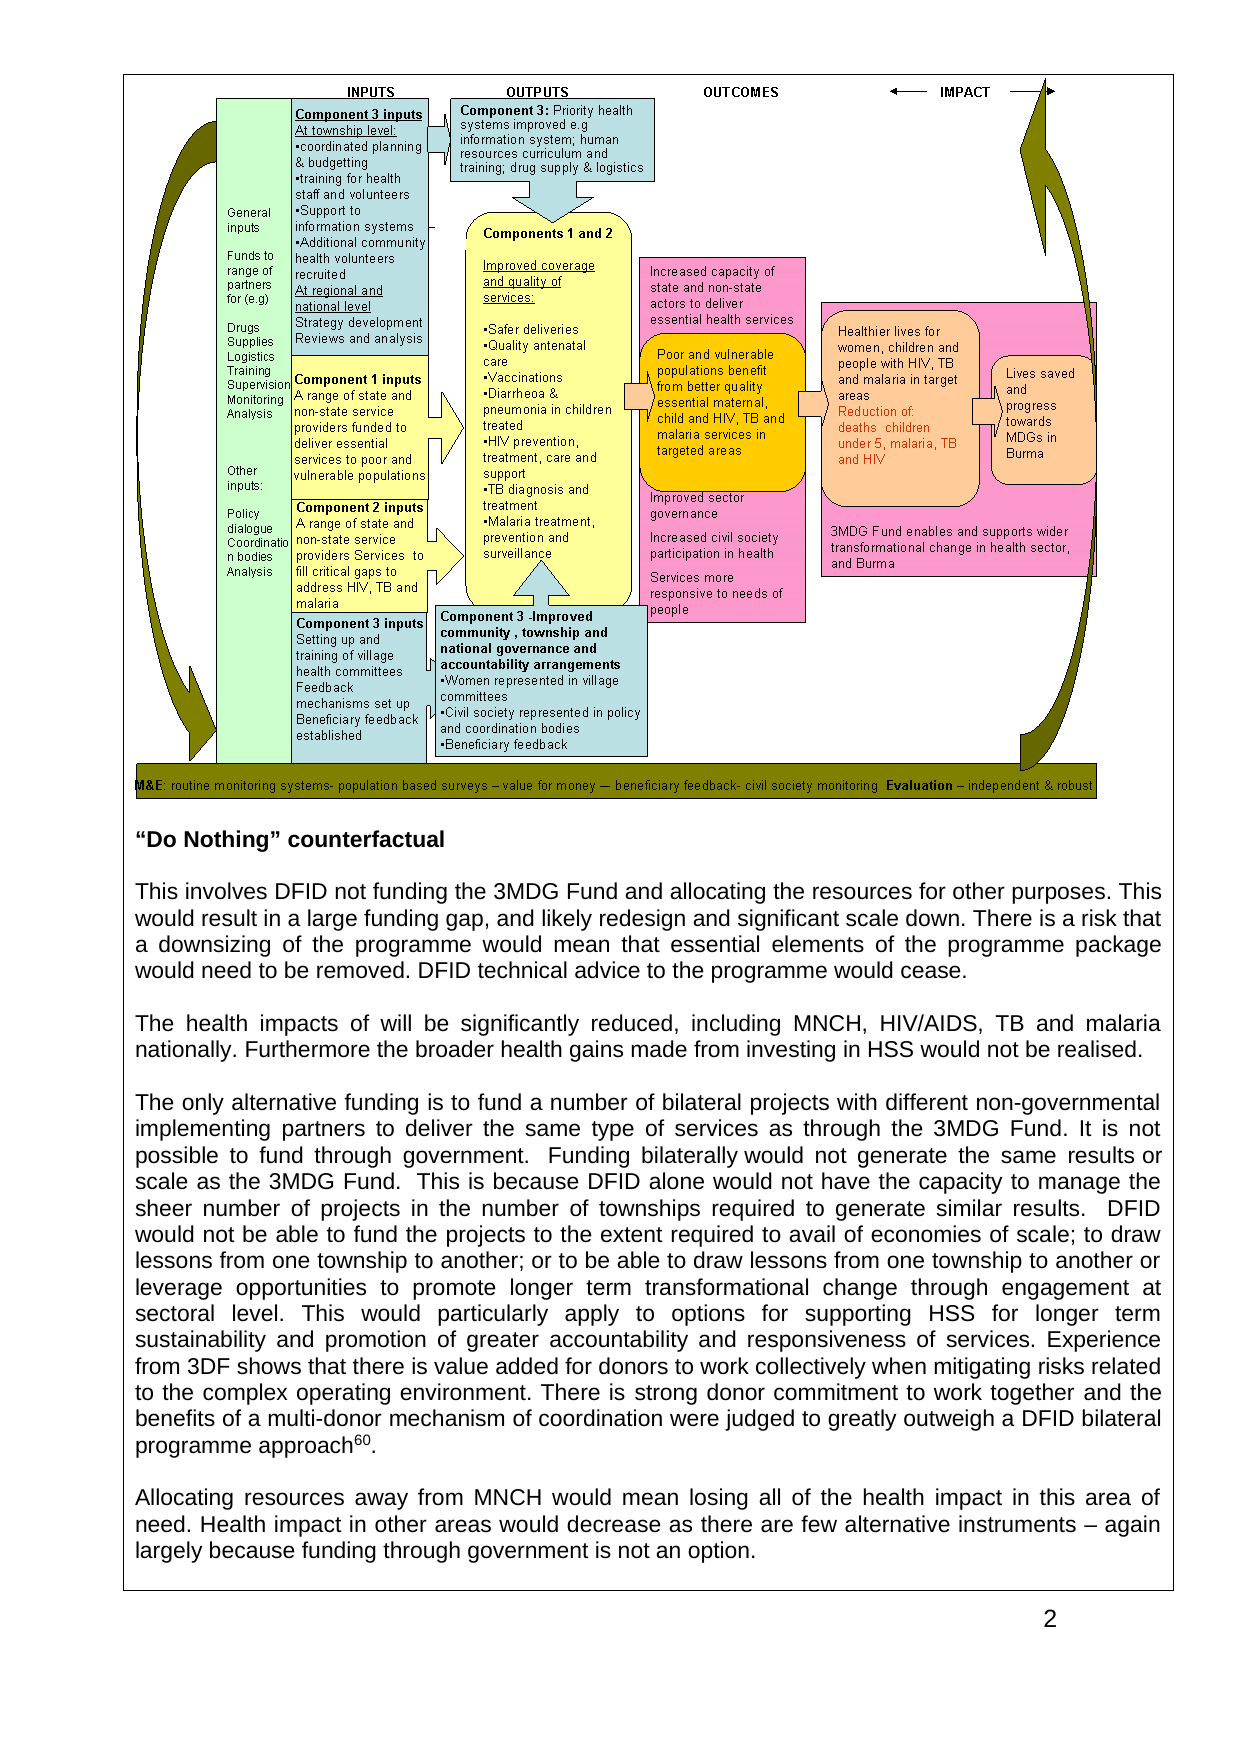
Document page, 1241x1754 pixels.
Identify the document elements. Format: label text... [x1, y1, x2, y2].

table_header A. What are the feasible options that address the need set out in the Strategic case? The Appraisal Case puts forward two strategic options 1 & 2. Both options have the same budget (£80m) and some common components, but vary in the nature of the health package, coverage, key stakeholders and implementing partners. Option 3 is a ‘Do Nothing’ case. Options 1 & 2 both involve complementary funding to the Global Fund for TB, HIV/AIDS and malaria for populations and geographical areas that are not served by the Global Fund; and both involve health systems strengthening on the demand and supply side. The key differences are: Option 1 proposes an essential package of maternal, neonatal & child health services including community level services and access to emergency obstetric and neonatal care; Option 2 involves community-level services focusing on maternal, newborn & child health covering a larger number of townships than Option 1. The Appraisal Case sets out critical arguments for both Options, but proposes that whilst Option 2 is more cost-effective in the short-medium term and would have wider coverage, Option 1 is likely to have longer-term sustainable impact and model best practice on access and improved quality of health care for the poorest populations and engagement in fragile states principles. Feasible Options Options 1 and 2 The feasibility of delivering a package of essential services at township level is based on experience of the Cyclone Nargis recovery work, the MNCH Joint Initiative and the GAVI HSS programmes. Based on lessons learnt the proposed approach is a ‘lighter’ implementation model, with a wider set of partners in support of township health services. The approach moves towards a ‘service commissioning’ of partners working together under a coordination framework of the township plan. Both options include strategic funding to HIV, TB, and malaria. The need to continue funding for these diseases is based on high disease burden, the humanitarian needs of the population and threat to public health. Donors wanted to support areas where there is complementarity and value added to Global Fund through a flexible fund in country. The model for Option 2 is based on the current operation of the 3DF, building on considerable experience and lessons learned. Options 1 and 2 contain Component 3 - complementary health systems strengthening to develop a more effective and responsive system. Systems strengthening includes measures to strengthen voice, voice and participation by beneficiaries on the ‘demand’ side, and for greater accountability and responsiveness by health service providers on the ‘supply’ side. Global evidence reviews show that demand-side citizen engagement can empower people with greater choice in service delivery, and can also improve access and quality of the services by holding service providers to account. Overall principles and approach for both option 1 and 2 Donors are committed to continue joint donor support for the health needs of the most poor and vulnerable in Burma. The design of the 3MDG Fund is intended to promote transformational change and a rights-based approach. This includes support for representative accountability mechanisms that enable communities and beneficiaries to engage in the design, implementation and monitoring of health services, and an emphasis on non-discrimination for excluded and marginalised groups, equality of access to health services, and transparency of information. Option 1: An essential package of maternal, neonatal and child health services including community service and emergency obstetric care and TB, HIV and malaria and systems strengthening How it will work: The logical framework sets out the expected impact, outcome and outputs, as summarised below. Goal At impact level, the 3MDG Fund is expected to result in: Improved maternal, newborn and child health and a reduction in communicable diseases in areas supported by the 3MDG Fund. Purpose. The expected outcome of 3MDG Fund support is: Increased access and availability of (i) essential MNCH services for the poorest and most vulnerable in areas supported by the Fund and (ii) HIV, TB and malaria interventions for populations and areas not covered by the Global Fund. Results 3MDG Fund support is expected to deliver six outputs: Delivery of essential services, with a focus on maternal, newborn and child health, in townships supported by the 3MDG Fund. Strengthened capacity for essential MNCH services in townships supported by the 3MDG Fund. Prioritised HIV, TB and malaria interventions provided to targeted populations or areas not readily covered by the Global Fund. Prioritised components of the health system strengthened for long term sustainability. Enhanced health services accountability and responsiveness through capacity development of target communities, civil society organisations and the public sector. Fund Management demonstrates value for money and cost-effectiveness, generates evidence to inform policy and programming decisions, and strengthens aid effectiveness. Component 1 Component 1 is an integrated package of essential health services for MNCH at township level and below, aligned with national strategies. The package consists of cost-effective interventions that will address the main causes of MNCH death and illnesses. Midwives, auxiliary midwives and community health workers will play a role. The 3MDG Fund will support the staff to population ratios to achieve increased coverage: auxiliary midwife 1:2,000 and community health worker 1:2,000. Box 2: Examples of what will Component 1 look like on the ground This does not include all activities. A summary of the full package of services is provided in Annex 1. This component will address supply-side barriers through provision of drugs, equipment and commodities; referral for and provision of emergency obstetric and neonatal care, and minor refurbishment of health facilities. Training in MNCH for government-employed Basic Health Staff, in particular of midwives for skilled attendance at birth, community health workers and auxiliary midwives will be a critical element of support (this is included in the budget under health systems strengthening). Training will be based on needs assessment and linked to supervision. Component 1 will also finance schemes to reduce financial and other barriers to use of health services. A range of initiatives is currently being used or tested. Some focus on reimbursement or subsidy of patient costs, for example, of transport or treatment, while others focus on removal of fees by covering facility costs. These include piloting a MNCH voucher scheme, piloting of community health insurance, and township hospital or equity funds to cover payment for care for the poorest. The approach taken by the 3MDG Fund will be determined by the outcome of an upcoming review, which will map current initiatives, identify options, and agree a way forward with the MOH. At township level the fund will support several partners in support of the joint needs assessment and implementation of the coordinated township plan. Partners working together are Township Medical Officer and team; UN agencies support to public health facilities, NGO support to community health workers and auxiliary midwives, and private sector channels to reach poor and vulnerable populations. The following diagram summarises how this coordinated approach looks: Component 1 coordination of partners at township level through a joint assessment and township planning approach. The number of townships will be scaled up over the duration of the programme, from 10 in Year 1, to 20 in Year 2, and 40 in Years 3, 4 and 5, reaching an estimated total of between 4-12 million people, assuming the population of a township ranges between 100,000 and 300,000. Maximal efficiency and impact depends on fully funding a core package of services across an entire township as opposed to funding a partial package over many townships. Equity will be addressed by targeting the most under-served townships and populations within these townships. In programme areas over 5 years this investment will result in an estimated : 3,153 deaths among women during pregnancy and childbirth 25,150 deaths prevented in children under five 613,000 women deliver with the a nurse, doctor or midwife; an increase from 56% to 81% An additional 47,000 women pregnant women receive antenatal care; an increase from 64% to 85% in programme areas An additional 95,000 children being immunised with DPT3; an increase from 85% to above 95%. An additional 35, 000 infants aged 0-5 months being exclusively breastfed. 200,000 people reached with one or more malaria interventions in areas a high risk of artemisinin resistance. The estimated cost of the township package ranges from US$272,300 in Year 1 to US$946,800 by Year 5. The increased cost over time reflects increased coverage of 5% per annum and commensurate increases in the budget for commodities. The mean estimated annual cost per township per annum is US$605,000. This represents a per capita expenditure of between US$6.05 and US$2.01, assuming the population of a township is between 100,000 - 300,000. If the costs of support for delivery of the package are factored in, the per capita expenditure is between US$11.47 and US$3.82, which is still low compared with international estimates for the cost of financing an essential package of health services, which range from US$12 to US$34 per capita per year. Component 2 This component will support priority gaps in the national responses for HIV, TB and malaria that are not readily funded by the Global Fund and funding to respond to emerging health threats. Priority will be given to vulnerable and marginalised populations, including for HIV female sex workers, men who have sex with men, people who inject drugs and prisoners, to hard-to reach areas and to emerging health threats. HIV, TB and malaria interventions funded under the 3MDG Fund will be consistent with national strategies and priority groups. The component will provide technical support for future Global Fund applications. Potential support under Component 2 will be guided by the following principles: Maintenance of high-priority HIV, malaria and TB interventions currently supported through the 3DF and not readily supported by Global Fund such as work in geographically remote areas or with populations such as prisoners or miners that the Global Fund cannot access. Top-up support to Component 1 townships where HIV, malaria and TB interventions are required based on the disease epidemiology but are not readily funded by the Global Fund Interim support for high priority interventions not supported through the 3DF or by Global Fund. Based on a gap analysis, this might include support for life-saving ART, first-line TB drugs, containment of MDR-TB and artemisinin resistance, and safe blood. Component 3 Component 3 will support HSS at national, state/region and township levels, to help develop a more effective and responsive health system. This component supports the longer-term sustainability of investment in the MNCH and communicable disease control components of the 3MDG Fund. Component 3 will encompass support for voice, accountability and transparency both through structures that are directly linked to the 3MDG Fund and through national structures. Support for civil society will emphasise capacity development. It is expected that civil society will play a key role in independent monitoring and feedback and will be responsible to report on specific beneficiary feedback indicators on the logframe. The 3MDG Fund will build on 3DF progress in developing a Beneficiary Accountability Framework (see Box 3), ensuring this is linked to existing township plans. The 3MDG Fund will support HSS through policy dialogue and advocacy, technical support, capacity development and training, sector and systems analysis, research studies and other activities to improve information for decision making. Based on initial consultations, the possible scope of 3MDG Fund support for health systems strengthening is outlined below. State and region level support will be determined once the decentralisation agenda has been further developed. Institutional and sub-systems development At national level this might include strengthening policy and strategy development for MNCH, sector financing, planning and budgeting; sector coordination; human resources for health; procurement, logistics and supply chain management; and demand-side financing. At regional/state level this might include strengthening capacity for planning, budgeting, and support to township health authorities. At township level this might include supporting township health authorities to conduct more comprehensive assessments and develop more detailed coordinated township health plans; and leadership and management training for township health teams. Strategic information At national level this might include strengthening the HMIS; supporting communicable disease surveillance; improving the availability of data on maternal and child mortality; strengthening the capacity of the TSG M&E working groups; and supporting health systems and qualitative research. At regional/state level this might include strengthening the HMIS focusing on analysis, feedback and use of data. At township level this might include training for township health teams to improve analysis and use of data; and strengthening the maternal and neonatal death audit system. Stewardship and accountability At national level this might include developing policy options and approaches to strengthen accountability; training to develop capacity on accountability and responsiveness issues; and improving capacity for oversight and regulation of the private sector. At regional/state level this might include training to develop capacity on accountability and responsiveness issues. At township level this might include reviewing the capacity of existing structures for accountability; training for township health teams and committees; capacity building for civil society organisations for independent monitoring of service delivery; strengthening community mechanisms for voice and accountability and ensuring that these are integrated within coordinated township plans. Expected beneficiaries and key stakeholders Beneficiaries The main beneficiaries will be mothers, women and girls of reproductive age, newborns and children under five in townships covered under Component 1. Other members of the community are also expected to benefit from improvements in health service availability and quality. The assumption is that poor people will use public sector services if they are more accessible and of better quality, hence reducing out-of-pocket expenditure. The burden of health care costs for the poor, in particular women and children, will also be addressed by 3MDG Fund support for demand-side financing schemes. These reductions, and changes in access to health services, will need to be monitored through routine data collection, operational studies and population-based surveys. The main beneficiaries under Component 2 will be people living with HIV and people with TB and malaria in the selected townships. This includes people in hard-to-reach areas, and marginalised groups such as female sex workers, men who have sex with men, people who inject drugs, and prisoners. Efforts to address emerging threats under Component 2 will have significant wider social and health benefits. Apart from the direct beneficiaries of the programme, the wider population should – in the longer term – benefit from Component 3 support to strengthen the health system. Ministry of Health The MOH at central and decentralised levels has been consulted on the programme design. Detailed consultations on the operationalisation of the programme in townships will take place directly and through sector coordination mechanisms chaired by MOH (i.e. CCM and relevant TSGs). Areas of support for HSS will be based on joint analysis and consultation with MOH. Senior government representation is expected to be through a Senior Consultation Group which will advise the Fund Board (see Management Case). Option 2: Community-level services focussing on maternal, neonatal and child health and TB, HIV and malaria and systems strengthening to support longer term sustainability. The overall principles and approach of option 2 are the same as options 1. The key differences (and therefore strategic choice) relate to the types of interventions offered, where and balance of organisations for component 1; and a knock on effect to the opportunities and options for health systems strengthening under component 3. Component 2 support for HIV, TB and malaria remains unchanged. Component 1 The basic community package involves scale up of services from 10 to 60 townships from 2012 to 2016. The basic package covers community level services provided by midwives outreach and volunteer auxiliary midwives and community health workers. The supporting rationale for Option 2 is maximum coverage with a limited set of high impact low cost interventions. Box 3: Examples of what will Component 2 look like on the ground In contrast to Option 1 it does not include: Basic or comprehensive emergency obstetric and neonatal care (BEONC and CEONC) Patient costs for referrals for emergencies and support for essential referral services offered at township hospital and health facility levels A fuller range of family planning commodities through public health services, since midwives are not allowed (by law) to provide injectable family planning commodities, and IUDs are only provided in health facilities. Any health facility based services or minor refurbishment particularly for deliveries (e.g. rural health centres) Support for basic health staff (except for midwives) except for activities to ensure their adequate supervision of volunteer community-based workers Modelled estimates for Option 2 suggest it is expected to save more lives: 39,000 in total including the lives of 34,500 children under five; and 4,300 lives of women during pregnancy and childbirth, significantly reducing the disease burden in mothers and children. Option 2 includes a coordinated approach by a range of service provides including the public sector and township health authorities. With the emphasis on the community-level services the main cadres of health workers are midwives, volunteer community health workers and auxiliary midwives. Programmes supporting these volunteer cadres are supported through UN and NGOs. The most successful programmes, in terms of performance of volunteers are through NGOs. This means the balance of implementing partners for Option 2 will increase towards international and national NGOs as there is less implementation through other parts of the public health system. Funding to support public sector services will be limited to supporting midwife activities at community level. Component 2 This component would be identical to Option 1. Component 3 The balance of partners for Component 1 will have an impact on the options and opportunity for HSS, and longer term sustainability. Implementation of services at community level through volunteer auxiliary midwives and community health volunteers means that NGOs will have a relatively increased role. Public health service delivery will be limited to the community level activities of midwives. HSS options will remain but be linked to the service supported directly by the Fund. With such limited engagement with public health services, there is a risk that it will not be possible to influence change, particularly on promoting services responsive to the needs of the people. This risk will need to be mitigated through more intensive engagement with township health authorities on the rationale for component 3. Funding for both Options 1 and 2 will be through a multi-donor funding mechanism, building on the experience of the 3DF. The management arrangements are outlined in the Management Case. Cross-cutting issues for both Options 1 and 2. Access, affordability & availability of services The programme aims to ensure that essential services are accessible, acceptable and of a high quality. This means that the poorest and most marginalised people who are unable to pay for health care will receive financial assistance (demand-side financing). The Monitoring & Evaluation system will track key indicators on these using baseline surveys, qualitative data and routine checks. Inclusion and human rights Excluded, marginalised and discriminated groups will receive special attention. Safeguards will be built into ensuring that the benefits of the programme reach those for whom it is intended, and are not subject to ‘elite capture’ or biased selective targeting by local actors. Data will be disaggregated by sex, age and other relevant categories, as appropriate (e.g. ethnicity, religion, disability) and key indicators to measure outcome and impact will be established at the outset. Activities at community level will inform people about their health rights and entitlements. Voice, Choice and Participation The programme will support an approach that strengthens the role of all partners, including communities, CBOs and self-help groups in addressing the health MDGs. To achieve this, implementing partners will set out clearly how they will involve beneficiaries in planning, design, implementation and monitoring of health services, as well as supporting participation in township and community coordination mechanisms. In a number of townships the Township Medical Officer already convenes a multi-stakeholder body to coordinate partners working in the health sector, and this offers a potential model for other townships. Transparency and Accountability Component 3 activities will support increased accountability and responsiveness, such as strengthening the functions and representativeness of village heath committees and establishing local complaints mechanisms. Health committees will be important focal points for coordination of activities, and the Fund will support efforts to ensure that these structures are representational, transparent and accountable. The Fund will establish clear accountabilities on the part of service providers, defined and monitored at township and community levels, and independent monitoring systems to track levels of satisfaction, uptake and access to services by target beneficiaries. Transparency The Fund Manager will make public all official documents, including tender decisions, budgets, programme and project plans, monitoring and evaluation reports. Reporting on Fund’s activities will provide clear and easily understandable information about governance structures, staff roles and responsibilities, implementation progress and results. Gender Delivery of essential interventions will benefit women and girls of reproductive age. Public and private health providers will work together to expand women’s reproductive health choices. Sex-disaggregated data will be collected, and gender-relevant indicators are included in the logical framework. The uptake of services by women will be monitored to ensure services respond to their needs, and are accessible and affordable - if necessary with support of demand-side financing. The programme will ensure that accountability mechanisms support equal engagement of women and men, promote women’s representation and voice, and monitor the participation of women. The Fund Manager and implementing partner staff are required to have a good understanding of gender issues and access to gender expertise. New research will be commissioned to improve the programme’s understanding of how gender affects health, health seeking behaviour, health care expenditure and other gender-related issues, including knowledge and attitudes of men and women concerning utilisation of health services. Engagement in fragile states principles 3MDG Fund assistance will continue to be consistent with donor requirements and policy positions with respect to Burma. Specifically, it will: Strengthen country ownership Ongoing support for TSGs, and the development of coordinated township plans will increase ownership, as well as strengthening the coordination sector activities at township level. Manage aid resources more effectively and aligning these resources for results: Joint funding arrangements, planning, financial management, M&E and reporting procedures. This complements other donor funded programmes including HSS supported through GAVI and activities supported through the Global Fund, and foster greater coherence and coordination Strengthened alignment by ensuring interventions are consistent with national strategies on MNCH, HIV, TB and malaria. Support at township level will build on existing coordinated township plans, developed through the GAVI HSS supported assessment and planning process. M&E will be aligned as closely as possible to the HMIS and use national indicators. Managing for results and mutual accountability through commitment to multi-year funding and aid transparency. Strengthening national and township level accountability mechanisms and building capacity for more responsive, accountable health services. Theory of Change The Theory of Change for the next phase of the 3DF is shown diagrammatically on the next page. This is based on a well-evidenced logic in the health sector that increasing availability and access to quality health services and simultaneously reducing demand side barriers will lead to increased utilisation of health services and therefore improve the health of the population. The underlying logic to the steps from inputs, outputs, outcomes and impact are based on the principles that: An integrated package of essential interventions delivered at scale leads to significant improvements in health Partnership of state and non-state service actors can reach poor and vulnerable populations Strengthening health systems improves access to and quality of health services, improves health outcomes and promotes longer term sustainability Increased community voice and civil society engagement will lead to increased accountability and responsiveness of services Strengthened systems, results and accountability will lead to increased government commitment to health Preventing illness promotes economic growth and enables poor families to spend more money on food, housing, education and income generation Continued timely access to programme sites (through travel permissions etc) is a core assumption. This includes access for data collection and sharing of data across partners, including information from the health management information system. Component 1 relies on the assumption that skilled midwives will be available, particularly in hard-to-reach areas, to support increased access to safe deliveries by pregnant women, and increased vaccinations of children under 5 years. The level of the allocation to Component 2, HIV, TB and malaria is based on the assumption of continued support from the Global Fund for the highest priority interventions. The 3MDG Fund would then fill the gaps not readily funded by the Global Fund. Component 3 areas of work to increase voice and accountability rely on the openness and confidence of Ministry of Health, township health authorities and communities to engage in process of feedback and making services more responsive. Importantly the way in which the Fund is implemented should contribute to indirect outcomes (shown in pink) which support wider transformational change. The Theory of Change best reflects Option 1. The differences in Option 2 which will impact on this Theory of Change: Option 2 focussed on community level services with limited engagement of the public system This will lessen opportunities for health system strengthening, and engaging in a process of dialogue and change (see blue boxes at top of Theory of Change) This is likely to reduce the indirect outcomes of promoting responsive services, improving sector governance and increasing capacity of public services to deliver essential health care “Do Nothing” counterfactual This involves DFID not funding the 3MDG Fund and allocating the resources for other purposes. This would result in a large funding gap, and likely redesign and significant scale down. There is a risk that a downsizing of the programme would mean that essential elements of the programme package would need to be removed. DFID technical advice to the programme would cease. The health impacts of will be significantly reduced, including MNCH, HIV/AIDS, TB and malaria nationally. Furthermore the broader health gains made from investing in HSS would not be realised. The only alternative funding is to fund a number of bilateral projects with different non-governmental implementing partners to deliver the same type of services as through the 3MDG Fund. It is not possible to fund through government. Funding bilaterally would not generate the same results or scale as the 3MDG Fund. This is because DFID alone would not have the capacity to manage the sheer number of projects in the number of townships required to generate similar results. DFID would not be able to fund the projects to the extent required to avail of economies of scale; to draw lessons from one township to another; or to be able to draw lessons from one township to another or leverage opportunities to promote longer term transformational change through engagement at sectoral level. This would particularly apply to options for supporting HSS for longer term sustainability and promotion of greater accountability and responsiveness of services. Experience from 3DF shows that there is value added for donors to work collectively when mitigating risks related to the complex operating environment. There is strong donor commitment to work together and the benefits of a multi-donor mechanism of coordination were judged to greatly outweigh a DFID bilateral programme approach. Allocating resources away from MNCH would mean losing all of the health impact in this area of need. Health impact in other areas would decrease as there are few alternative instruments – again largely because funding through government is not an option. [124, 75, 1173, 1590]
